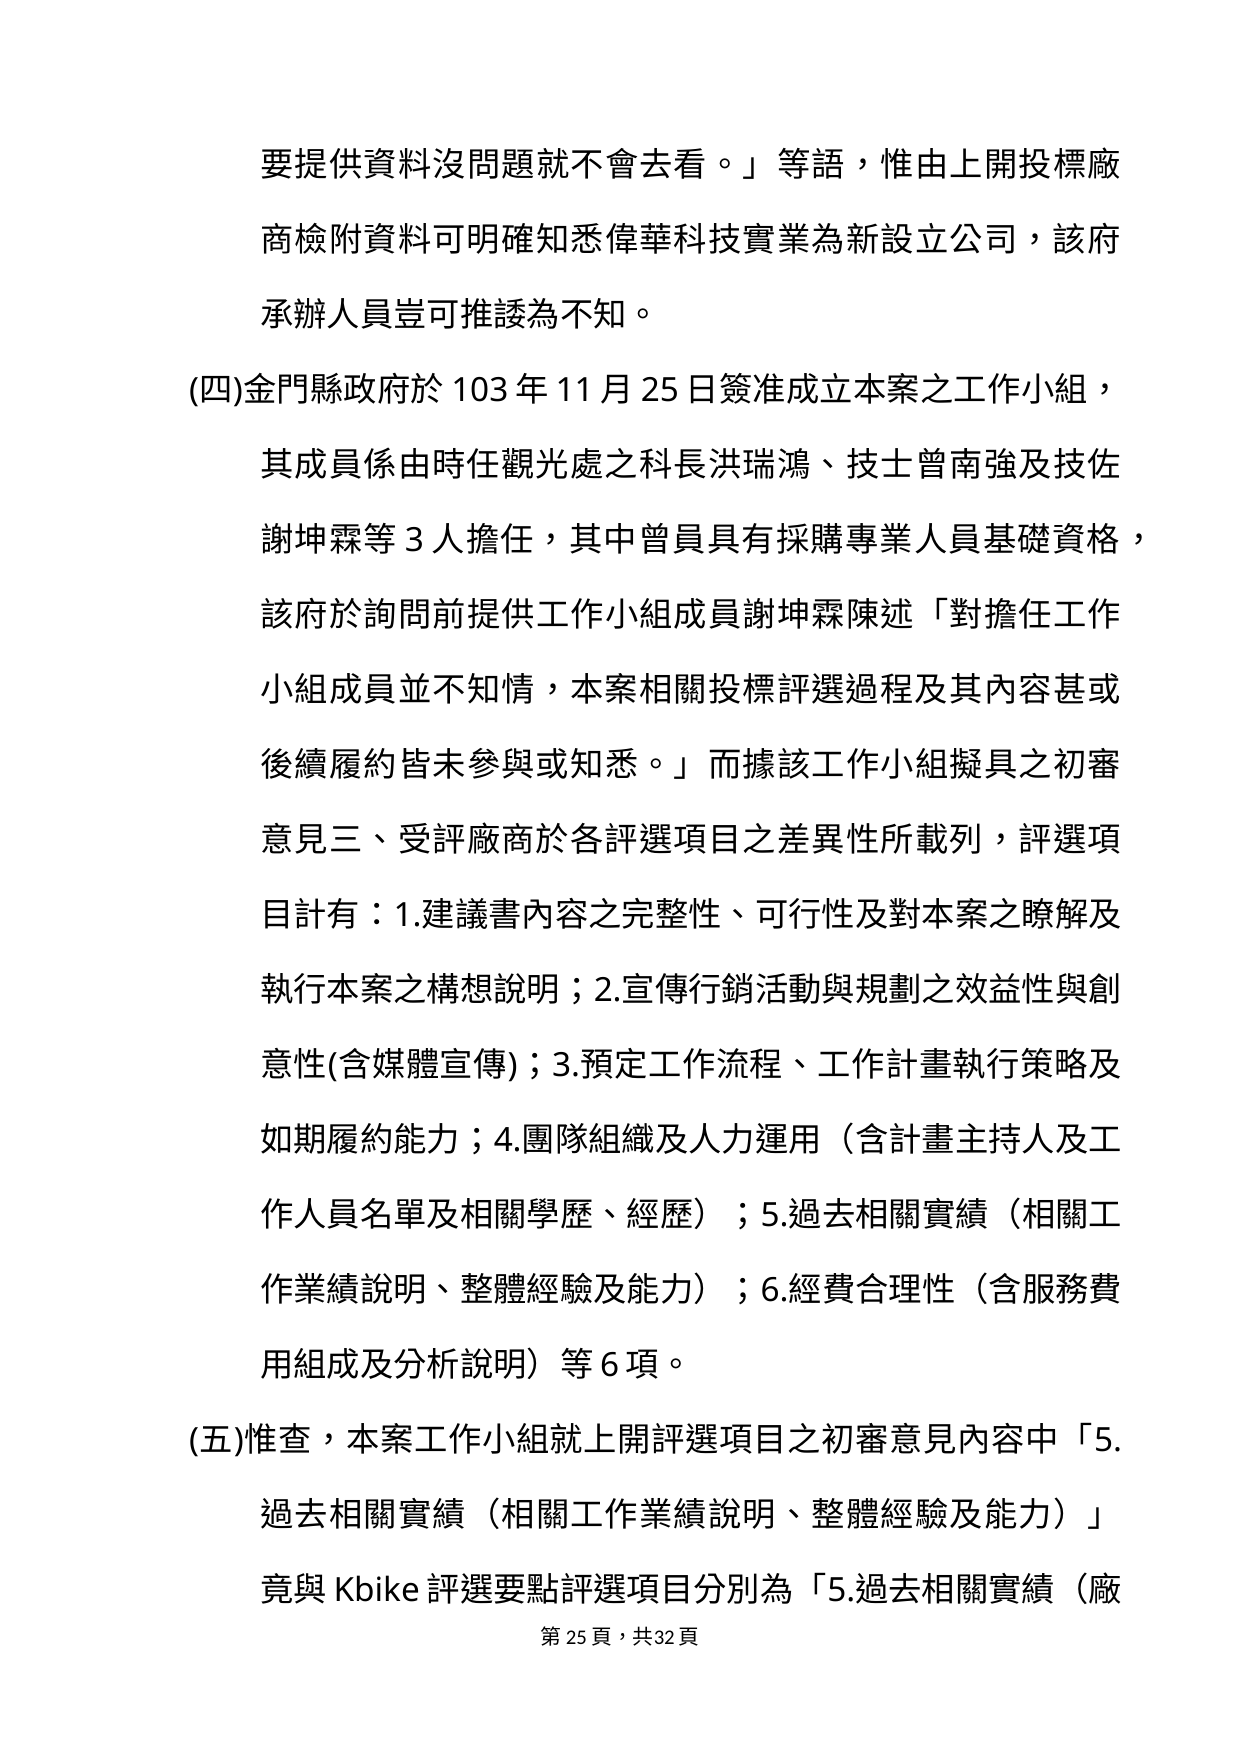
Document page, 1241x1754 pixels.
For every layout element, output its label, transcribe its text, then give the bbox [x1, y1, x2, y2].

subtitle 要提供資料沒問題就不會去看。」等語，惟由上開投標廠商檢附資料可明確知悉偉華科技實業為新設立公司，該府承辦人員豈可推諉為不知。 [189, 118, 1122, 343]
subtitle (五)惟查，本案工作小組就上開評選項目之初審意見內容中「5.過去相關實績（相關工作業績說明、整體經驗及能力）」，竟與Kbike評選要點評選項目分別為「5.過去相關實績（廠商執行能力、相關工作業績說明、整體經驗及能力）」，其他項目卻均相同，顯不符評分表項目且有刻意規避「廠商」而以「相關」文字混淆視聽。而初審意見僅按受評廠商服務建議書之目錄，載明相關項目名稱及頁碼，並無列述受評廠商於各評選項目之差異分析及其優、缺點，核與上開最有利標作業手冊附錄六、機關辦理最有利標簽辦文件範例之「工作小組初審意見」所載列，第三項「受評廠商於各評選項目之差異性」，應按評選項目分別載明：受評廠商投標文件內容摘要及差異分析、優點、缺點等內容不符。再查，該工作小組擬具之初審意見三、受評廠商於各評選項目之差異性，其中：得標廠商偉華科技實業於第5項「過去相關實績（相關工作業績說明、整體經驗及能力）」所載內容：「相關實績包括台南市安平觀光自行車租賃服務建置等1案(p5-12)，餘16案為車船及票証整合相關之實績(p5-10~p5-12)」，其所指「相關工作業績」，依Kbike評選要點項目記載為「廠商」的相關工作業績，而「台南市安平觀光自行車租賃服務建置」實為雅契科技有限公司所承攬，並非該偉華科技實業之實績，餘16案則為結合宏碁公司電子票證事業處在交通票證領域的專業實績經驗。而投標廠商偉華科技實業係於系統建置案公告招標前9天始成立之公司，並無「過去相關實績」，工作小組卻將原屬評選項目第4項「團隊組織及人力運用（含計畫主持人及工作人員名單及相關學歷、經歷）」之偉華科技實業計畫主持人及專案顧問之過去個人經歷，列入評選項目第5項「過去相關實績（廠商執行能力、相關工作業績說明、整體經驗及能力）」，有違採購評選委員會審議規則及招標文件規定。 [189, 1393, 1122, 1618]
subtitle (四)金門縣政府於103年11月25日簽准成立本案之工作小組，其成員係由時任觀光處之科長洪瑞鴻、技士曾南強及技佐謝坤霖等3人擔任，其中曾員具有採購專業人員基礎資格，該府於詢問前提供工作小組成員謝坤霖陳述「對擔任工作小組成員並不知情，本案相關投標評選過程及其內容甚或後續履約皆未參與或知悉。」而據該工作小組擬具之初審意見三、受評廠商於各評選項目之差異性所載列，評選項目計有：1.建議書內容之完整性、可行性及對本案之瞭解及執行本案之構想說明；2.宣傳行銷活動與規劃之效益性與創意性(含媒體宣傳)；3.預定工作流程、工作計畫執行策略及如期履約能力；4.團隊組織及人力運用（含計畫主持人及工作人員名單及相關學歷、經歷）；5.過去相關實績（相關工作業績說明、整體經驗及能力）；6.經費合理性（含服務費用組成及分析說明）等6項。 [189, 343, 1122, 1393]
